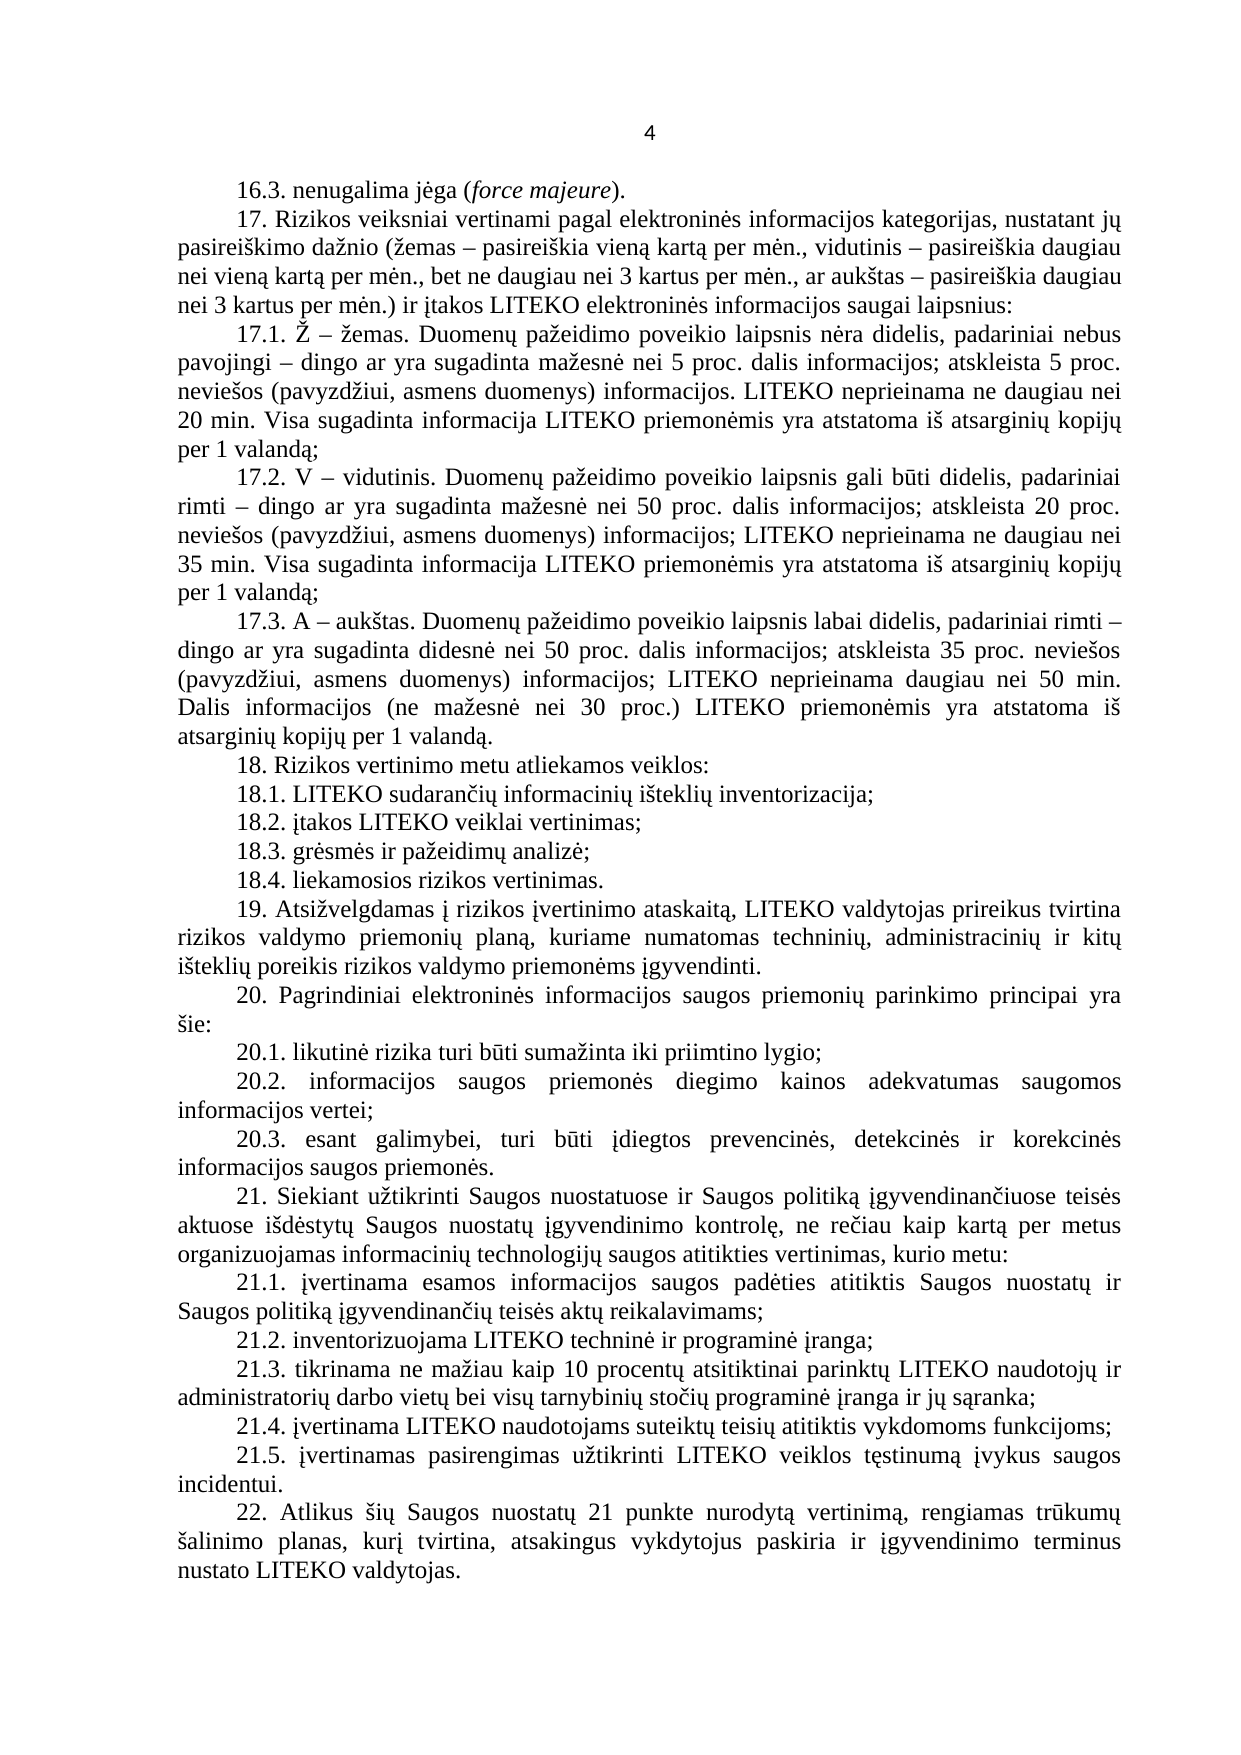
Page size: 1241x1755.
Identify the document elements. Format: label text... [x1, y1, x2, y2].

text 18.3. grėsmės ir pažeidimų analizė; [177, 836, 1122, 865]
text 20.1. likutinė rizika turi būti sumažinta iki priimtino lygio; [177, 1037, 1122, 1066]
text 17.3. A – aukštas. Duomenų pažeidimo poveikio laipsnis labai didelis, padariniai rimti – dingo ar yra sugadinta didesnė nei 50 proc. dalis informacijos; atskleista 35 proc. neviešos (pavyzdžiui, asmens duomenys) informacijos; LITEKO neprieinama daugiau nei 50 min. Dalis informacijos (ne mažesnė nei 30 proc.) LITEKO priemonėmis yra atstatoma iš atsarginių kopijų per 1 valandą. [177, 606, 1122, 750]
text 21.5. įvertinamas pasirengimas užtikrinti LITEKO veiklos tęstinumą įvykus saugos incidentui. [177, 1440, 1122, 1497]
text 16.3. nenugalima jėga (force majeure). [177, 175, 1122, 204]
text 18.4. liekamosios rizikos vertinimas. [177, 865, 1122, 894]
text 18.2. įtakos LITEKO veiklai vertinimas; [177, 807, 1122, 836]
text 21.4. įvertinama LITEKO naudotojams suteiktų teisių atitiktis vykdomoms funkcijoms; [177, 1411, 1122, 1440]
text 20. Pagrindiniai elektroninės informacijos saugos priemonių parinkimo principai yra šie: [177, 980, 1122, 1037]
text 21.1. įvertinama esamos informacijos saugos padėties atitiktis Saugos nuostatų ir Saugos politiką įgyvendinančių teisės aktų reikalavimams; [177, 1267, 1122, 1325]
text 17.1. Ž – žemas. Duomenų pažeidimo poveikio laipsnis nėra didelis, padariniai nebus pavojingi – dingo ar yra sugadinta mažesnė nei 5 proc. dalis informacijos; atskleista 5 proc. neviešos (pavyzdžiui, asmens duomenys) informacijos. LITEKO neprieinama ne daugiau nei 20 min. Visa sugadinta informacija LITEKO priemonėmis yra atstatoma iš atsarginių kopijų per 1 valandą; [177, 319, 1122, 462]
text 22. Atlikus šių Saugos nuostatų 21 punkte nurodytą vertinimą, rengiamas trūkumų šalinimo planas, kurį tvirtina, atsakingus vykdytojus paskiria ir įgyvendinimo terminus nustato LITEKO valdytojas. [177, 1497, 1122, 1584]
text 21. Siekiant užtikrinti Saugos nuostatuose ir Saugos politiką įgyvendinančiuose teisės aktuose išdėstytų Saugos nuostatų įgyvendinimo kontrolę, ne rečiau kaip kartą per metus organizuojamas informacinių technologijų saugos atitikties vertinimas, kurio metu: [177, 1181, 1122, 1267]
text 17. Rizikos veiksniai vertinami pagal elektroninės informacijos kategorijas, nustatant jų pasireiškimo dažnio (žemas – pasireiškia vieną kartą per mėn., vidutinis – pasireiškia daugiau nei vieną kartą per mėn., bet ne daugiau nei 3 kartus per mėn., ar aukštas – pasireiškia daugiau nei 3 kartus per mėn.) ir įtakos LITEKO elektroninės informacijos saugai laipsnius: [177, 204, 1122, 319]
text 21.2. inventorizuojama LITEKO techninė ir programinė įranga; [177, 1325, 1122, 1354]
text 21.3. tikrinama ne mažiau kaip 10 procentų atsitiktinai parinktų LITEKO naudotojų ir administratorių darbo vietų bei visų tarnybinių stočių programinė įranga ir jų sąranka; [177, 1354, 1122, 1411]
text 18. Rizikos vertinimo metu atliekamos veiklos: [177, 750, 1122, 779]
text 20.2. informacijos saugos priemonės diegimo kainos adekvatumas saugomos informacijos vertei; [177, 1066, 1122, 1124]
text 18.1. LITEKO sudarančių informacinių išteklių inventorizacija; [177, 779, 1122, 807]
text 20.3. esant galimybei, turi būti įdiegtos prevencinės, detekcinės ir korekcinės informacijos saugos priemonės. [177, 1124, 1122, 1181]
text 17.2. V – vidutinis. Duomenų pažeidimo poveikio laipsnis gali būti didelis, padariniai rimti – dingo ar yra sugadinta mažesnė nei 50 proc. dalis informacijos; atskleista 20 proc. neviešos (pavyzdžiui, asmens duomenys) informacijos; LITEKO neprieinama ne daugiau nei 35 min. Visa sugadinta informacija LITEKO priemonėmis yra atstatoma iš atsarginių kopijų per 1 valandą; [177, 462, 1122, 606]
text 19. Atsižvelgdamas į rizikos įvertinimo ataskaitą, LITEKO valdytojas prireikus tvirtina rizikos valdymo priemonių planą, kuriame numatomas techninių, administracinių ir kitų išteklių poreikis rizikos valdymo priemonėms įgyvendinti. [177, 894, 1122, 980]
